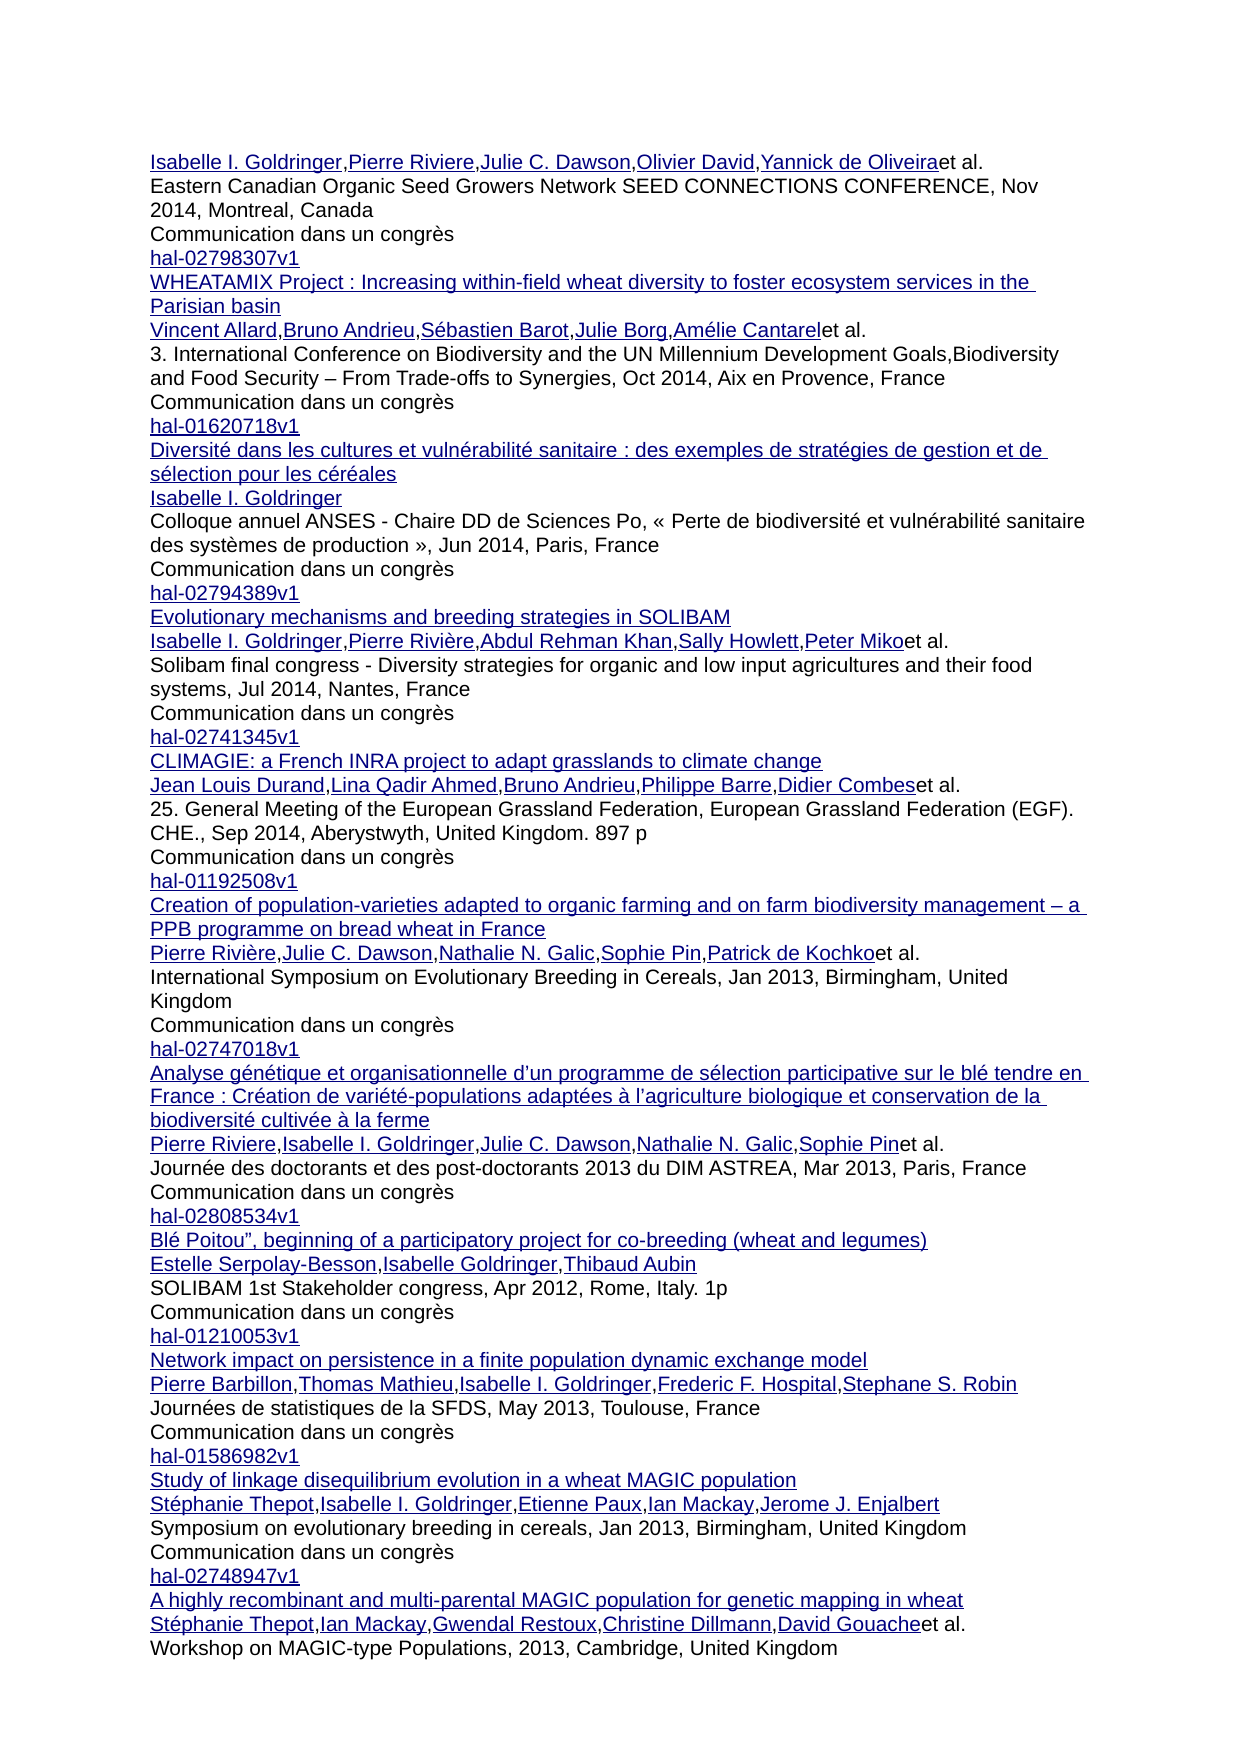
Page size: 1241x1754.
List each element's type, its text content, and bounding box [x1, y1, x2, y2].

table_cell Isabelle I. Goldringer,Pierre Riviere,Julie C. Dawson,Olivier David,Yannick de Oliveiraet al. Eastern Canadian Organic Seed Growers Network SEED CONNECTIONS CONFERENCE, Nov 2014, Montreal, Canada Communication dans un congrès hal-02798307v1 [150, 150, 1090, 270]
table_cell Creation of population-varieties adapted to organic farming and on farm biodiversity management – a PPB programme on bread wheat in France Pierre Rivière,Julie C. Dawson,Nathalie N. Galic,Sophie Pin,Patrick de Kochkoet al. International Symposium on Evolutionary Breeding in Cereals, Jan 2013, Birmingham, United Kingdom Communication dans un congrès hal-02747018v1 [150, 893, 1090, 1060]
table_cell Evolutionary mechanisms and breeding strategies in SOLIBAM Isabelle I. Goldringer,Pierre Rivière,Abdul Rehman Khan,Sally Howlett,Peter Mikoet al. Solibam final congress - Diversity strategies for organic and low input agricultures and their food systems, Jul 2014, Nantes, France Communication dans un congrès hal-02741345v1 [150, 605, 1090, 749]
table_cell A highly recombinant and multi-parental MAGIC population for genetic mapping in wheat Stéphanie Thepot,Ian Mackay,Gwendal Restoux,Christine Dillmann,David Gouacheet al. Workshop on MAGIC-type Populations, 2013, Cambridge, United Kingdom [150, 1588, 1090, 1659]
table_cell Blé Poitou”, beginning of a participatory project for co-breeding (wheat and legumes) Estelle Serpolay-Besson,Isabelle Goldringer,Thibaud Aubin SOLIBAM 1st Stakeholder congress, Apr 2012, Rome, Italy. 1p Communication dans un congrès hal-01210053v1 [150, 1228, 1090, 1348]
table_cell Study of linkage disequilibrium evolution in a wheat MAGIC population Stéphanie Thepot,Isabelle I. Goldringer,Etienne Paux,Ian Mackay,Jerome J. Enjalbert Symposium on evolutionary breeding in cereals, Jan 2013, Birmingham, United Kingdom Communication dans un congrès hal-02748947v1 [150, 1468, 1090, 1587]
table_cell WHEATAMIX Project : Increasing within-field wheat diversity to foster ecosystem services in the Parisian basin Vincent Allard,Bruno Andrieu,Sébastien Barot,Julie Borg,Amélie Cantarelet al. 3. International Conference on Biodiversity and the UN Millennium Development Goals,Biodiversity and Food Security – From Trade-offs to Synergies, Oct 2014, Aix en Provence, France Communication dans un congrès hal-01620718v1 [150, 270, 1090, 437]
table_cell Diversité dans les cultures et vulnérabilité sanitaire : des exemples de stratégies de gestion et de sélection pour les céréales Isabelle I. Goldringer Colloque annuel ANSES - Chaire DD de Sciences Po, « Perte de biodiversité et vulnérabilité sanitaire des systèmes de production », Jun 2014, Paris, France Communication dans un congrès hal-02794389v1 [150, 438, 1090, 605]
table_cell Analyse génétique et organisationnelle d’un programme de sélection participative sur le blé tendre en France : Création de variété-populations adaptées à l’agriculture biologique et conservation de la biodiversité cultivée à la ferme Pierre Riviere,Isabelle I. Goldringer,Julie C. Dawson,Nathalie N. Galic,Sophie Pinet al. Journée des doctorants et des post-doctorants 2013 du DIM ASTREA, Mar 2013, Paris, France Communication dans un congrès hal-02808534v1 [150, 1060, 1090, 1228]
table_cell CLIMAGIE: a French INRA project to adapt grasslands to climate change Jean Louis Durand,Lina Qadir Ahmed,Bruno Andrieu,Philippe Barre,Didier Combeset al. 25. General Meeting of the European Grassland Federation, European Grassland Federation (EGF). CHE., Sep 2014, Aberystwyth, United Kingdom. 897 p Communication dans un congrès hal-01192508v1 [150, 749, 1090, 893]
table_cell Network impact on persistence in a finite population dynamic exchange model Pierre Barbillon,Thomas Mathieu,Isabelle I. Goldringer,Frederic F. Hospital,Stephane S. Robin Journées de statistiques de la SFDS, May 2013, Toulouse, France Communication dans un congrès hal-01586982v1 [150, 1348, 1090, 1468]
